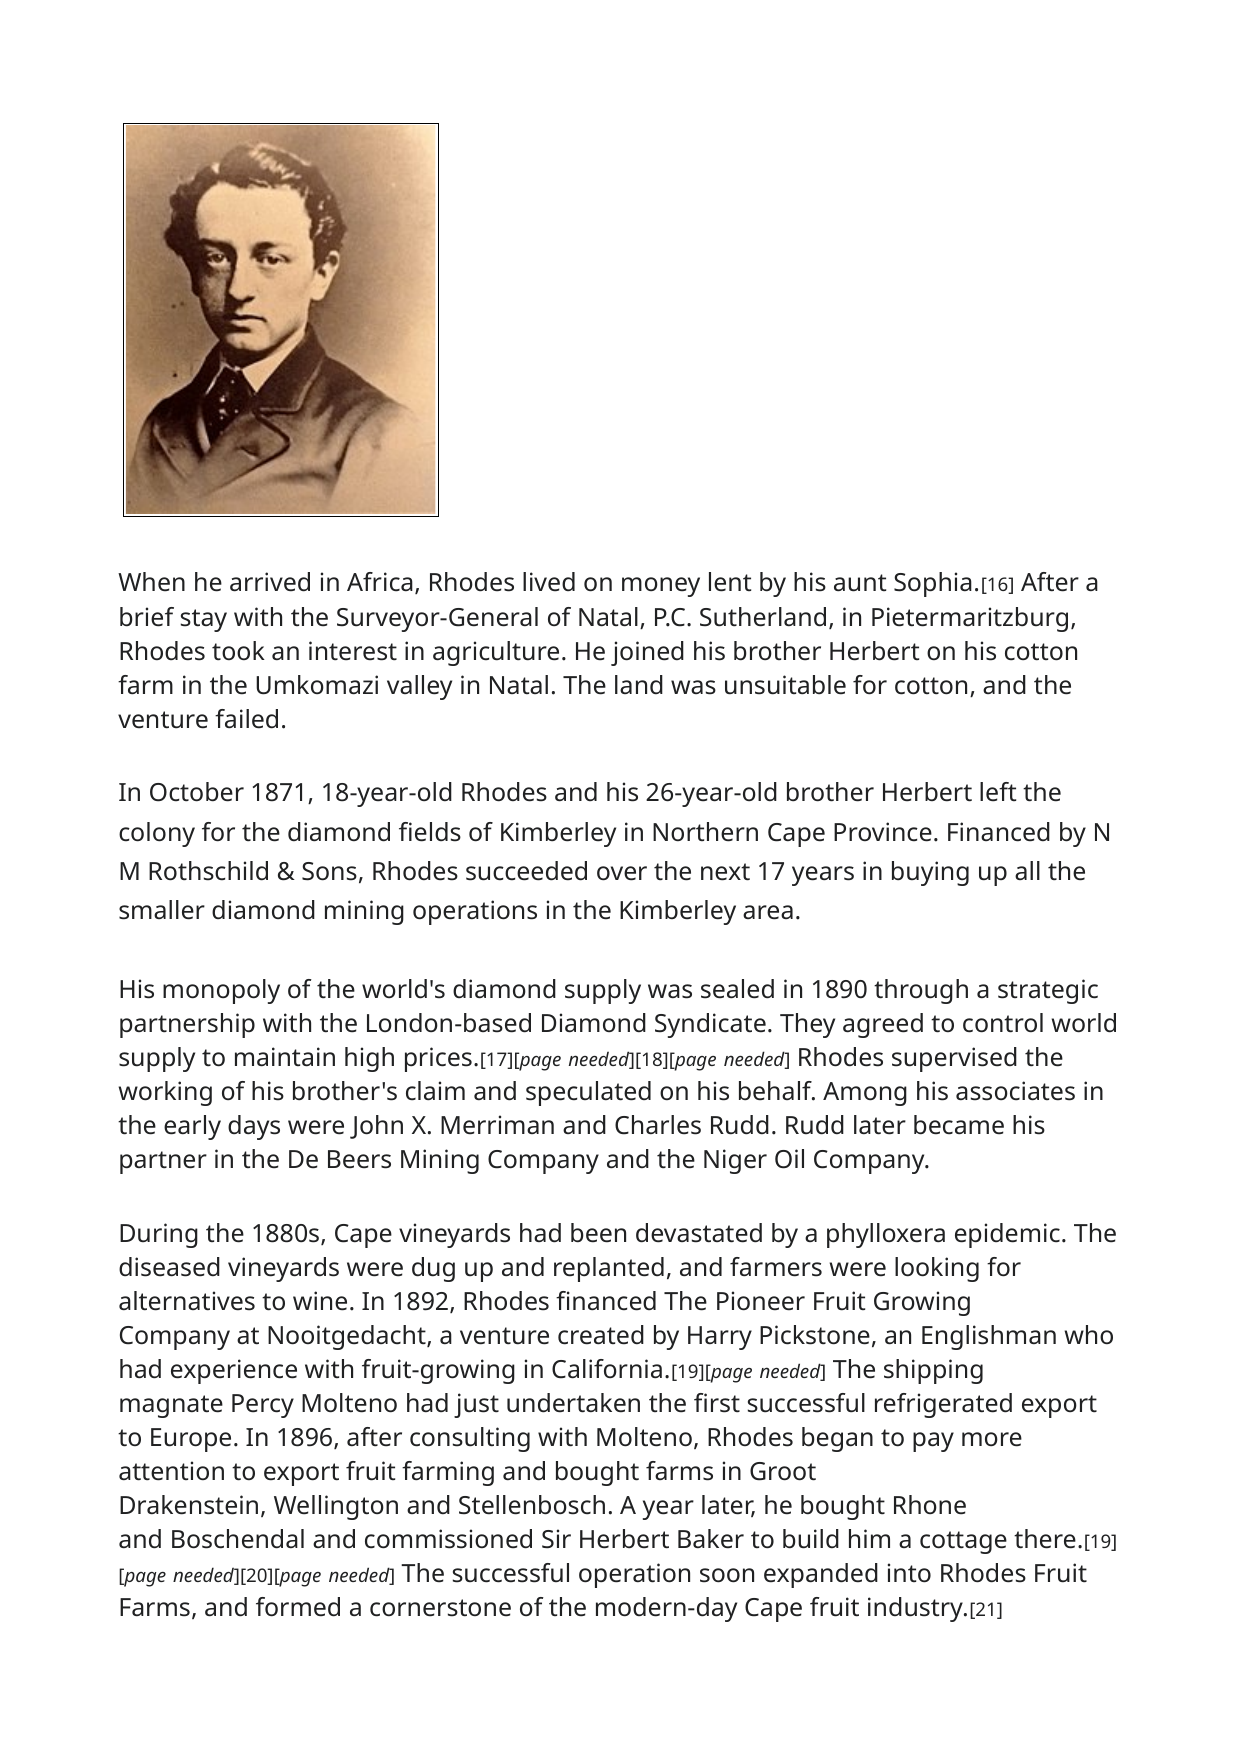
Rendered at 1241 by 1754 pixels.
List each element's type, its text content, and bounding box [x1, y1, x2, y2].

picture [125, 125, 436, 514]
text During the 1880s, Cape vineyards had been devastated by a phylloxera epidemic. The diseased vineyards were dug up and replanted, and farmers were looking for alternatives to wine. In 1892, Rhodes financed The Pioneer Fruit Growing Company at Nooitgedacht, a venture created by Harry Pickstone, an Englishman who had experience with fruit-growing in California.[19][page needed] The shipping magnate Percy Molteno had just undertaken the first successful refrigerated export to Europe. In 1896, after consulting with Molteno, Rhodes began to pay more attention to export fruit farming and bought farms in Groot Drakenstein, Wellington and Stellenbosch. A year later, he bought Rhone and Boschendal and commissioned Sir Herbert Baker to build him a cottage there.[19][page needed][20][page needed] The successful operation soon expanded into Rhodes Fruit Farms, and formed a cornerstone of the modern-day Cape fruit industry.[21] [118, 1215, 1122, 1624]
text In October 1871, 18-year-old Rhodes and his 26-year-old brother Herbert left the colony for the diamond fields of Kimberley in Northern Cape Province. Financed by N M Rothschild & Sons, Rhodes succeeded over the next 17 years in buying up all the smaller diamond mining operations in the Kimberley area. [118, 775, 1122, 927]
text When he arrived in Africa, Rhodes lived on money lent by his aunt Sophia.[16] After a brief stay with the Surveyor-General of Natal, P.C. Sutherland, in Pietermaritzburg, Rhodes took an interest in agriculture. He joined his brother Herbert on his cotton farm in the Umkomazi valley in Natal. The land was unsuitable for cotton, and the venture failed. [118, 565, 1122, 735]
text His monopoly of the world's diamond supply was sealed in 1890 through a strategic partnership with the London-based Diamond Syndicate. They agreed to control world supply to maintain high prices.[17][page needed][18][page needed] Rhodes supervised the working of his brother's claim and speculated on his behalf. Among his associates in the early days were John X. Merriman and Charles Rudd. Rudd later became his partner in the De Beers Mining Company and the Niger Oil Company. [118, 971, 1122, 1176]
